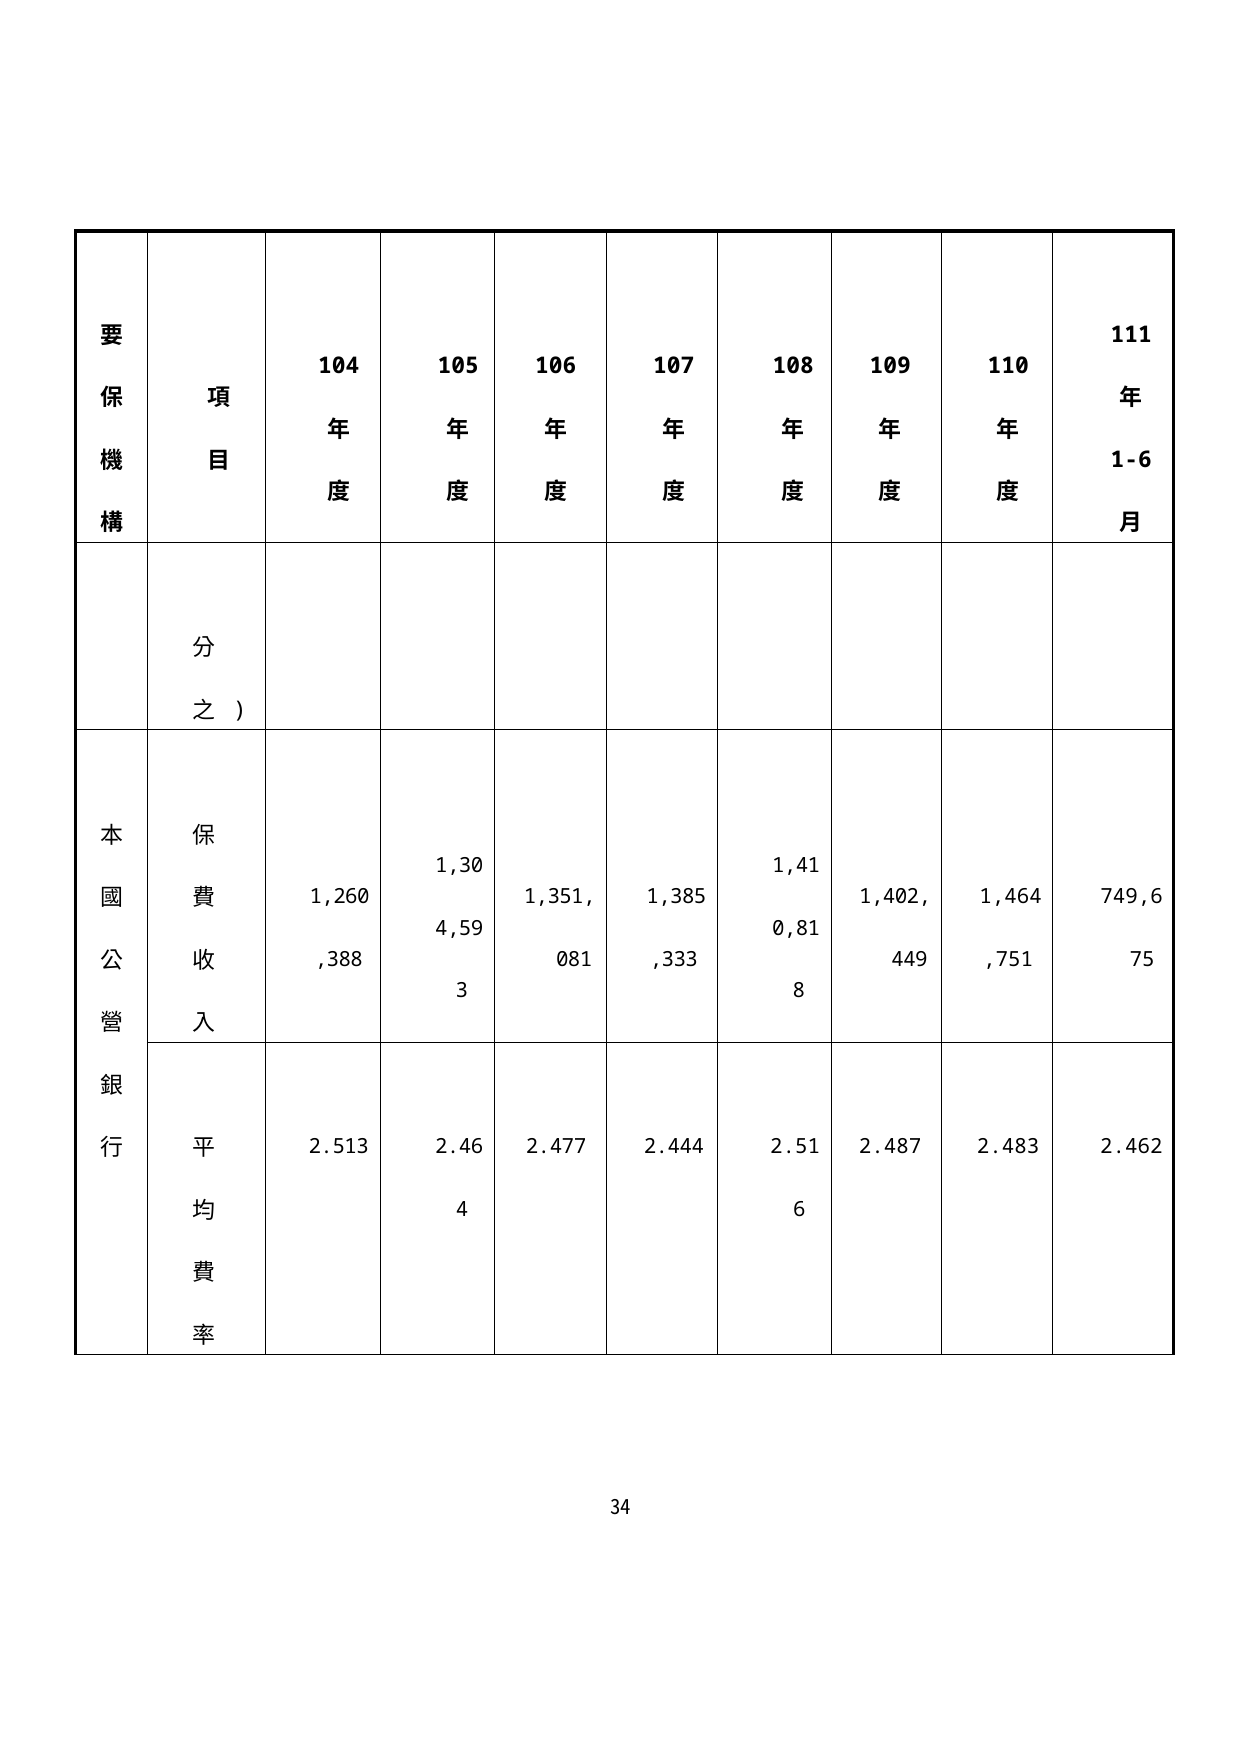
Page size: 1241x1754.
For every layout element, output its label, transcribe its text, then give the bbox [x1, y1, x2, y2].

table_cell 1,304,593 [381, 730, 494, 1042]
table_cell 2.516 [718, 1043, 831, 1354]
table_cell [381, 543, 494, 729]
table_cell 1,402,449 [832, 730, 941, 1042]
table_header 104年度 [266, 233, 380, 542]
table_cell 2.487 [832, 1043, 941, 1354]
table_cell [495, 543, 606, 729]
table_cell 1,260,388 [266, 730, 380, 1042]
table_cell [266, 543, 380, 729]
table_cell 2.483 [942, 1043, 1052, 1354]
table_header 108年度 [718, 233, 831, 542]
table_cell 本國公營銀行 [77, 730, 147, 1354]
table_cell [607, 543, 717, 729]
table_cell [718, 543, 831, 729]
table_cell 2.513 [266, 1043, 380, 1354]
table_cell 1,351,081 [495, 730, 606, 1042]
table_header 109年度 [832, 233, 941, 542]
table_cell 分之) [148, 543, 265, 729]
table_cell 2.444 [607, 1043, 717, 1354]
table_cell [942, 543, 1052, 729]
table_cell [1053, 543, 1172, 729]
table_cell 2.477 [495, 1043, 606, 1354]
table_cell 2.462 [1053, 1043, 1172, 1354]
table_cell 749,675 [1053, 730, 1172, 1042]
table_header 107年度 [607, 233, 717, 542]
table_header 106年度 [495, 233, 606, 542]
table_cell 保費收入 [148, 730, 265, 1042]
table_cell [77, 543, 147, 729]
table_header 110年度 [942, 233, 1052, 542]
table_cell 2.464 [381, 1043, 494, 1354]
table_cell 1,410,818 [718, 730, 831, 1042]
table_header 項目 [148, 233, 265, 542]
table_cell 1,464,751 [942, 730, 1052, 1042]
table_header 105年度 [381, 233, 494, 542]
table_cell 1,385,333 [607, 730, 717, 1042]
table_header 111年 1-6月 [1053, 233, 1172, 542]
table_cell [832, 543, 941, 729]
table_header 要保 機構 [77, 233, 147, 542]
table_cell 平均費率 [148, 1043, 265, 1354]
